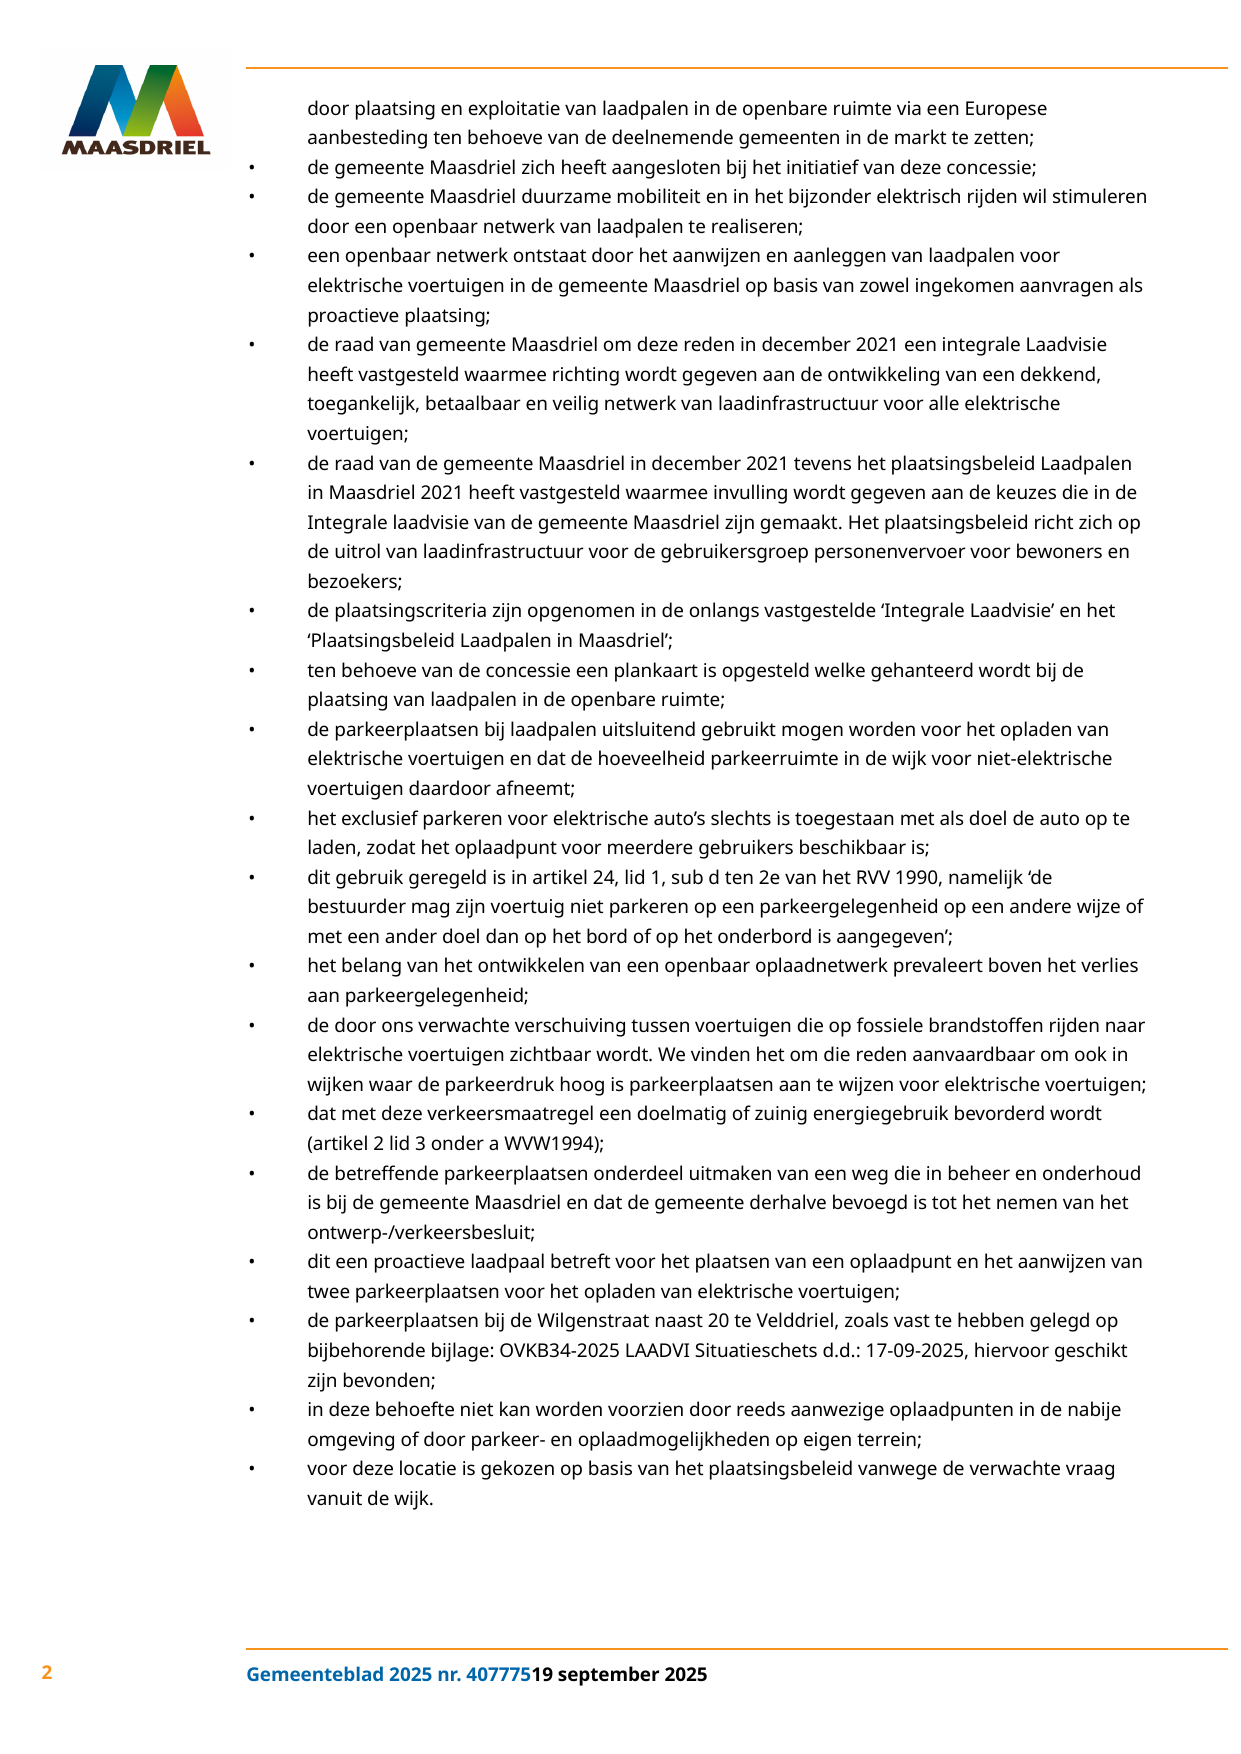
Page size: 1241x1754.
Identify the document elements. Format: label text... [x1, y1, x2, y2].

list de raad van gemeente Maasdriel om deze reden in december 2021 een integrale Laadvisie heeft vastgesteld waarmee richting wordt gegeven aan de ontwikkeling van een dekkend, toegankelijk, betaalbaar en veilig netwerk van laadinfrastructuur voor alle elektrische voertuigen; [248, 331, 1152, 446]
list het exclusief parkeren voor elektrische auto’s slechts is toegestaan met als doel de auto op te laden, zodat het oplaadpunt voor meerdere gebruikers beschikbaar is; [248, 805, 1152, 860]
list een openbaar netwerk ontstaat door het aanwijzen en aanleggen van laadpalen voor elektrische voertuigen in de gemeente Maasdriel op basis van zowel ingekomen aanvragen als proactieve plaatsing; [248, 243, 1152, 328]
list de raad van de gemeente Maasdriel in december 2021 tevens het plaatsingsbeleid Laadpalen in Maasdriel 2021 heeft vastgesteld waarmee invulling wordt gegeven aan de keuzes die in de Integrale laadvisie van de gemeente Maasdriel zijn gemaakt. Het plaatsingsbeleid richt zich op de uitrol van laadinfrastructuur voor de gebruikersgroep personenvervoer voor bewoners en bezoekers; [248, 450, 1152, 594]
list de betreffende parkeerplaatsen onderdeel uitmaken van een weg die in beheer en onderhoud is bij de gemeente Maasdriel en dat de gemeente derhalve bevoegd is tot het nemen van het ontwerp-/verkeersbesluit; [248, 1160, 1152, 1245]
list de parkeerplaatsen bij laadpalen uitsluitend gebruikt mogen worden voor het opladen van elektrische voertuigen en dat de hoeveelheid parkeerruimte in de wijk voor niet-elektrische voertuigen daardoor afneemt; [248, 716, 1152, 801]
list het belang van het ontwikkelen van een openbaar oplaadnetwerk prevaleert boven het verlies aan parkeergelegenheid; [248, 953, 1152, 1008]
list dit gebruik geregeld is in artikel 24, lid 1, sub d ten 2e van het RVV 1990, namelijk ‘de bestuurder mag zijn voertuig niet parkeren op een parkeergelegenheid op een andere wijze of met een ander doel dan op het bord of op het onderbord is aangegeven’; [248, 864, 1152, 949]
list dit een proactieve laadpaal betreft voor het plaatsen van een oplaadpunt en het aanwijzen van twee parkeerplaatsen voor het opladen van elektrische voertuigen; [248, 1248, 1152, 1304]
list de gemeente Maasdriel zich heeft aangesloten bij het initiatief van deze concessie; [248, 154, 1152, 180]
list de plaatsingscriteria zijn opgenomen in de onlangs vastgestelde ‘Integrale Laadvisie’ en het ‘Plaatsingsbeleid Laadpalen in Maasdriel’; [248, 598, 1152, 653]
list in deze behoefte niet kan worden voorzien door reeds aanwezige oplaadpunten in de nabije omgeving of door parkeer- en oplaadmogelijkheden op eigen terrein; [248, 1396, 1152, 1452]
list de door ons verwachte verschuiving tussen voertuigen die op fossiele brandstoffen rijden naar elektrische voertuigen zichtbaar wordt. We vinden het om die reden aanvaardbaar om ook in wijken waar de parkeerdruk hoog is parkeerplaatsen aan te wijzen voor elektrische voertuigen; [248, 1012, 1152, 1097]
list dat met deze verkeersmaatregel een doelmatig of zuinig energiegebruik bevorderd wordt (artikel 2 lid 3 onder a WVW1994); [248, 1101, 1152, 1156]
list de gemeente Maasdriel duurzame mobiliteit en in het bijzonder elektrisch rijden wil stimuleren door een openbaar netwerk van laadpalen te realiseren; [248, 183, 1152, 239]
list door plaatsing en exploitatie van laadpalen in de openbare ruimte via een Europese aanbesteding ten behoeve van de deelnemende gemeenten in de markt te zetten; [248, 95, 1152, 150]
list voor deze locatie is gekozen op basis van het plaatsingsbeleid vanwege de verwachte vraag vanuit de wijk. [248, 1456, 1152, 1511]
picture [41, 47, 231, 172]
list ten behoeve van de concessie een plankaart is opgesteld welke gehanteerd wordt bij de plaatsing van laadpalen in de openbare ruimte; [248, 657, 1152, 712]
list de parkeerplaatsen bij de Wilgenstraat naast 20 te Velddriel, zoals vast te hebben gelegd op bijbehorende bijlage: OVKB34-2025 LAADVI Situatieschets d.d.: 17-09-2025, hiervoor geschikt zijn bevonden; [248, 1308, 1152, 1393]
